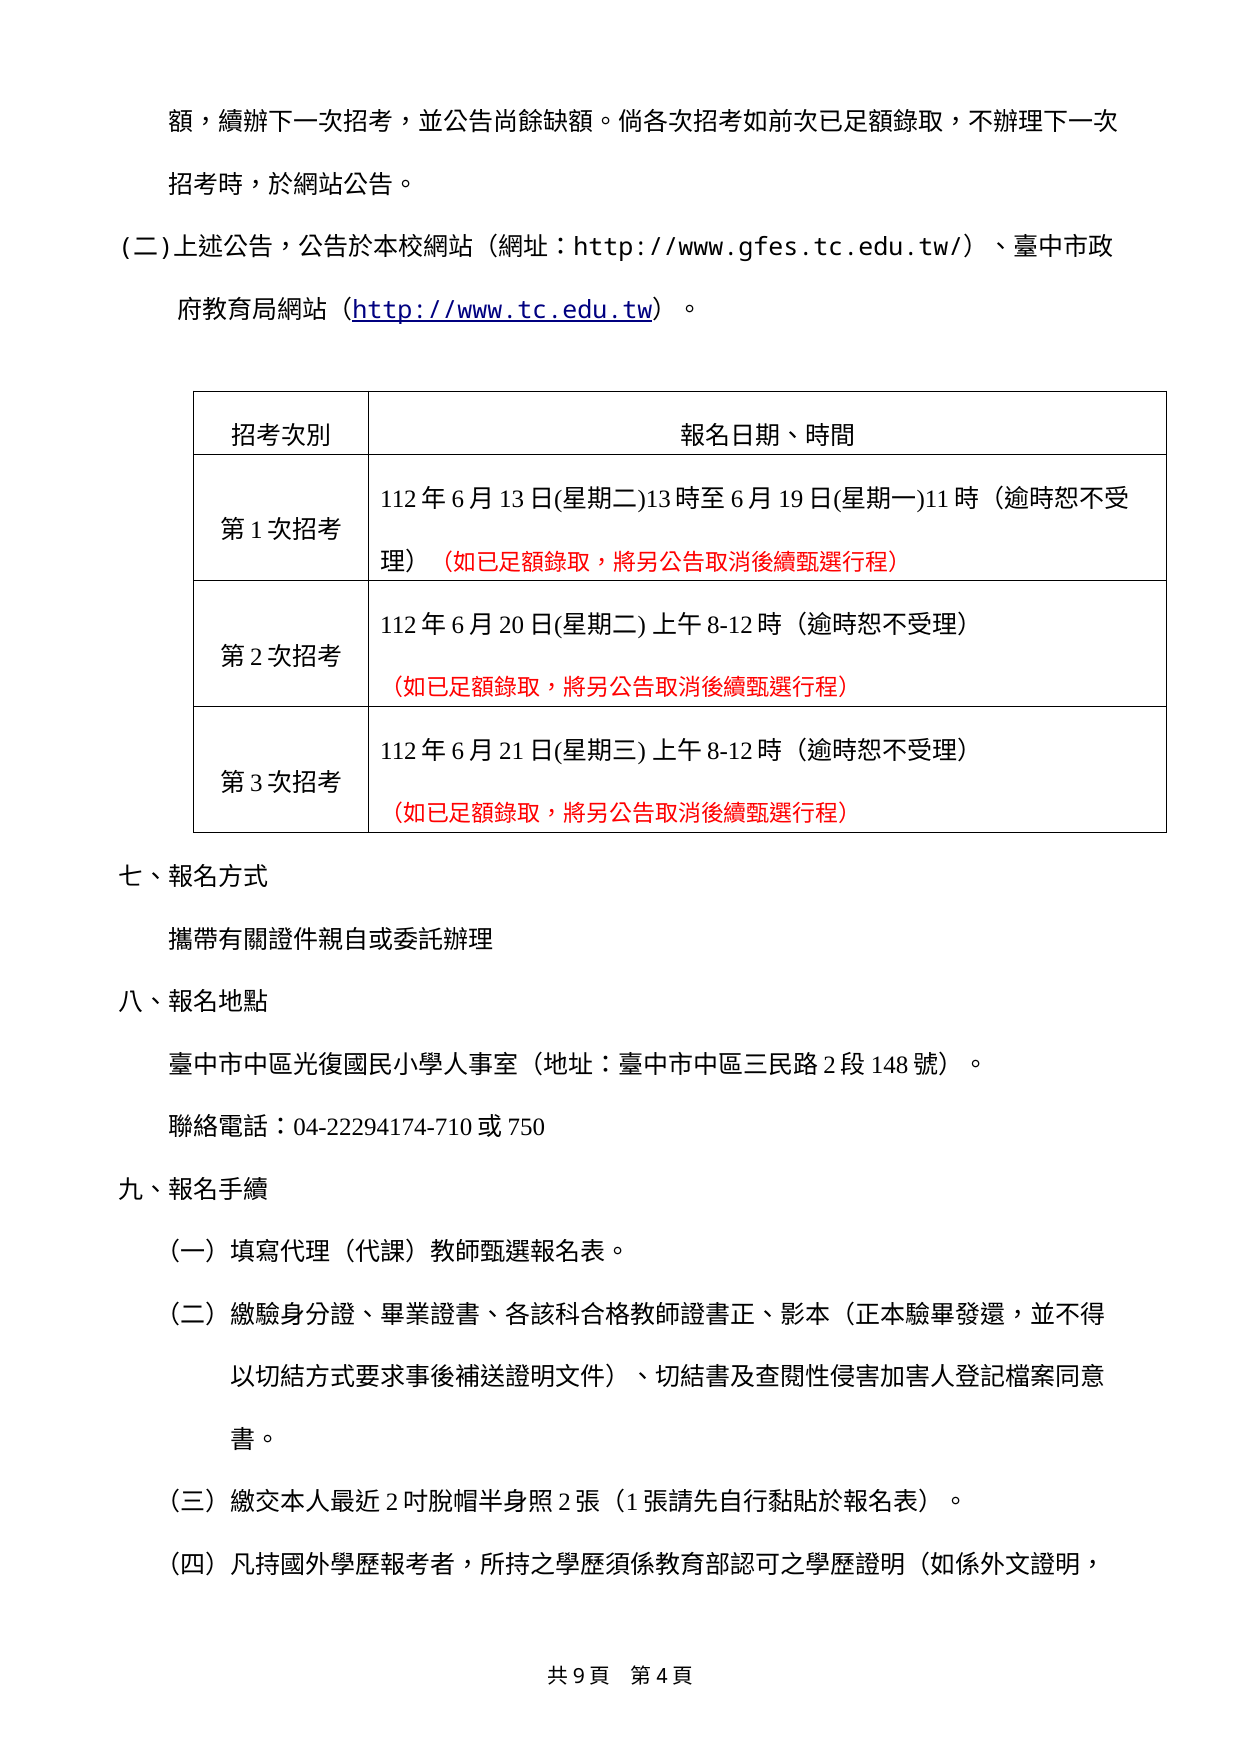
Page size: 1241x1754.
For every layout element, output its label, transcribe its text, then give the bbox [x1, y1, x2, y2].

text （二）繳驗身分證、畢業證書、各該科合格教師證書正、影本（正本驗畢發還，並不得以切結方式要求事後補送證明文件）、切結書及查閱性侵害加害人登記檔案同意書。 [156, 1271, 1122, 1458]
table_cell 112年6月21日(星期三) 上午8-12時（逾時恕不受理） （如已足額錄取，將另公告取消後續甄選行程） [369, 707, 1166, 832]
text (二)上述公告，公告於本校網站（網址：http://www.gfes.tc.edu.tw/）、臺中市政府教育局網站（http://www.tc.edu.tw）。 [118, 203, 1122, 328]
table_cell 第2次招考 [194, 581, 368, 706]
text 額，續辦下一次招考，並公告尚餘缺額。倘各次招考如前次已足額錄取，不辦理下一次招考時，於網站公告。 [118, 78, 1122, 203]
table_cell 112年6月13日(星期二)13時至6月19日(星期一)11時（逾時恕不受理）（如已足額錄取，將另公告取消後續甄選行程） [369, 455, 1166, 580]
table_header 報名日期、時間 [369, 392, 1166, 454]
table_cell 112年6月20日(星期二) 上午8-12時（逾時恕不受理） （如已足額錄取，將另公告取消後續甄選行程） [369, 581, 1166, 706]
text 聯絡電話：04-22294174-710或750 [168, 1083, 1122, 1146]
text 八、報名地點 臺中市中區光復國民小學人事室（地址：臺中市中區三民路2段148號）。 [118, 958, 1122, 1083]
table_header 招考次別 [194, 392, 368, 454]
table_cell 第3次招考 [194, 707, 368, 832]
text （三）繳交本人最近2吋脫帽半身照2張（1張請先自行黏貼於報名表）。 [156, 1458, 1122, 1521]
text 九、報名手續 [118, 1146, 1122, 1208]
text （四）凡持國外學歷報考者，所持之學歷須係教育部認可之學歷證明（如係外文證明， [156, 1521, 1122, 1583]
text 七、報名方式 攜帶有關證件親自或委託辦理 [118, 833, 1122, 958]
table_cell 第1次招考 [194, 455, 368, 580]
text （一）填寫代理（代課）教師甄選報名表。 [118, 1208, 1122, 1271]
